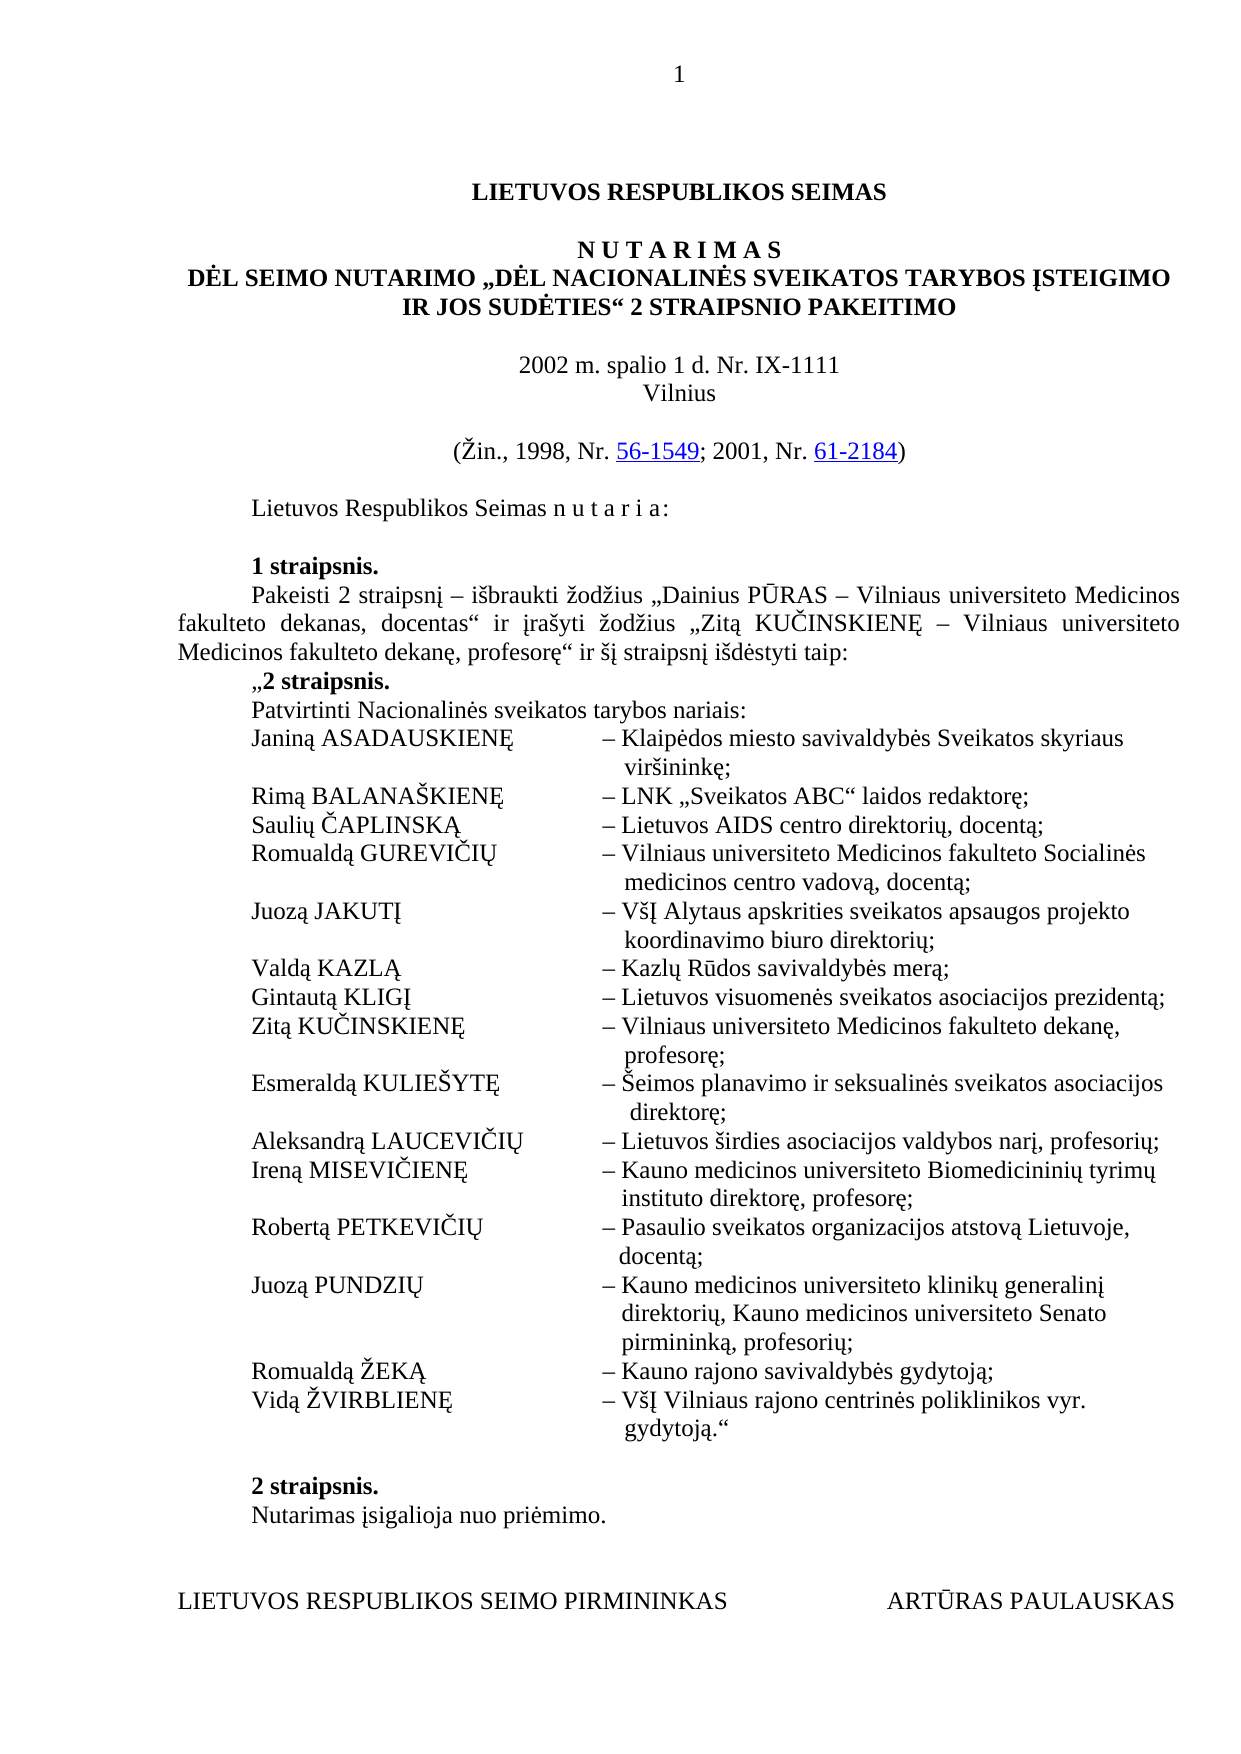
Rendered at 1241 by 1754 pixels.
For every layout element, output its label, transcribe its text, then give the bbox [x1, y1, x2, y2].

text Romualdą GUREVIČIŲ – Vilniaus universiteto Medicinos fakulteto Socialinės medicinos centro vadovą, docentą; [251, 838, 1181, 896]
text LIETUVOS RESPUBLIKOS SEIMO PIRMININKAS ARTŪRAS PAULAUSKAS [177, 1586, 1181, 1615]
text Janiną ASADAUSKIENĘ – Klaipėdos miesto savivaldybės Sveikatos skyriaus viršininkę; [251, 723, 1181, 781]
text (Žin., 1998, Nr. 56-1549; 2001, Nr. 61-2184) [177, 436, 1181, 465]
text Juozą PUNDZIŲ – Kauno medicinos universiteto klinikų generalinį direktorių, Kauno medicinos universiteto Senato pirmininką, profesorių; [251, 1270, 1181, 1356]
text Juozą JAKUTĮ – VšĮ Alytaus apskrities sveikatos apsaugos projekto koordinavimo biuro direktorių; [251, 896, 1181, 953]
text Robertą PETKEVIČIŲ – Pasaulio sveikatos organizacijos atstovą Lietuvoje, docentą; [251, 1212, 1181, 1270]
text Valdą KAZLĄ – Kazlų Rūdos savivaldybės merą; [177, 953, 1181, 982]
text Romualdą ŽEKĄ – Kauno rajono savivaldybės gydytoją; [177, 1356, 1181, 1385]
text Ireną MISEVIČIENĘ – Kauno medicinos universiteto Biomedicininių tyrimų instituto direktorę, profesorę; [251, 1155, 1181, 1212]
text 1 straipsnis. [177, 551, 1181, 580]
text „2 straipsnis. [177, 666, 1181, 695]
text Zitą KUČINSKIENĘ – Vilniaus universiteto Medicinos fakulteto dekanę, profesorę; [251, 1011, 1181, 1068]
text Vilnius [177, 378, 1181, 407]
text Nutarimas įsigalioja nuo priėmimo. [177, 1500, 1181, 1528]
text DĖL SEIMO NUTARIMO „DĖL NACIONALINĖS SVEIKATOS TARYBOS ĮSTEIGIMO IR JOS SUDĖTIES“ 2 STRAIPSNIO PAKEITIMO [177, 263, 1181, 321]
text Saulių ČAPLINSKĄ – Lietuvos AIDS centro direktorių, docentą; [177, 810, 1181, 838]
text Vidą ŽVIRBLIENĘ – VšĮ Vilniaus rajono centrinės poliklinikos vyr. gydytoją.“ [251, 1385, 1181, 1442]
text Gintautą KLIGĮ – Lietuvos visuomenės sveikatos asociacijos prezidentą; [251, 982, 1181, 1011]
text Lietuvos Respublikos Seimas nutaria: [177, 493, 1181, 522]
text Pakeisti 2 straipsnį – išbraukti žodžius „Dainius PŪRAS – Vilniaus universiteto Medicinos fakulteto dekanas, docentas“ ir įrašyti žodžius „Zitą KUČINSKIENĘ – Vilniaus universiteto Medicinos fakulteto dekanę, profesorę“ ir šį straipsnį išdėstyti taip: [177, 580, 1181, 666]
text Rimą BALANAŠKIENĘ – LNK „Sveikatos ABC“ laidos redaktorę; [177, 781, 1181, 810]
text N U T A R I M A S [177, 235, 1181, 263]
text Aleksandrą LAUCEVIČIŲ – Lietuvos širdies asociacijos valdybos narį, profesorių; [177, 1126, 1181, 1155]
text 2 straipsnis. [177, 1471, 1181, 1500]
text Patvirtinti Nacionalinės sveikatos tarybos nariais: [177, 695, 1181, 723]
text LIETUVOS RESPUBLIKOS SEIMAS [177, 177, 1181, 206]
text 2002 m. spalio 1 d. Nr. IX-1111 [177, 350, 1181, 378]
text Esmeraldą KULIEŠYTĘ – Šeimos planavimo ir seksualinės sveikatos asociacijos direktorę; [251, 1068, 1181, 1126]
